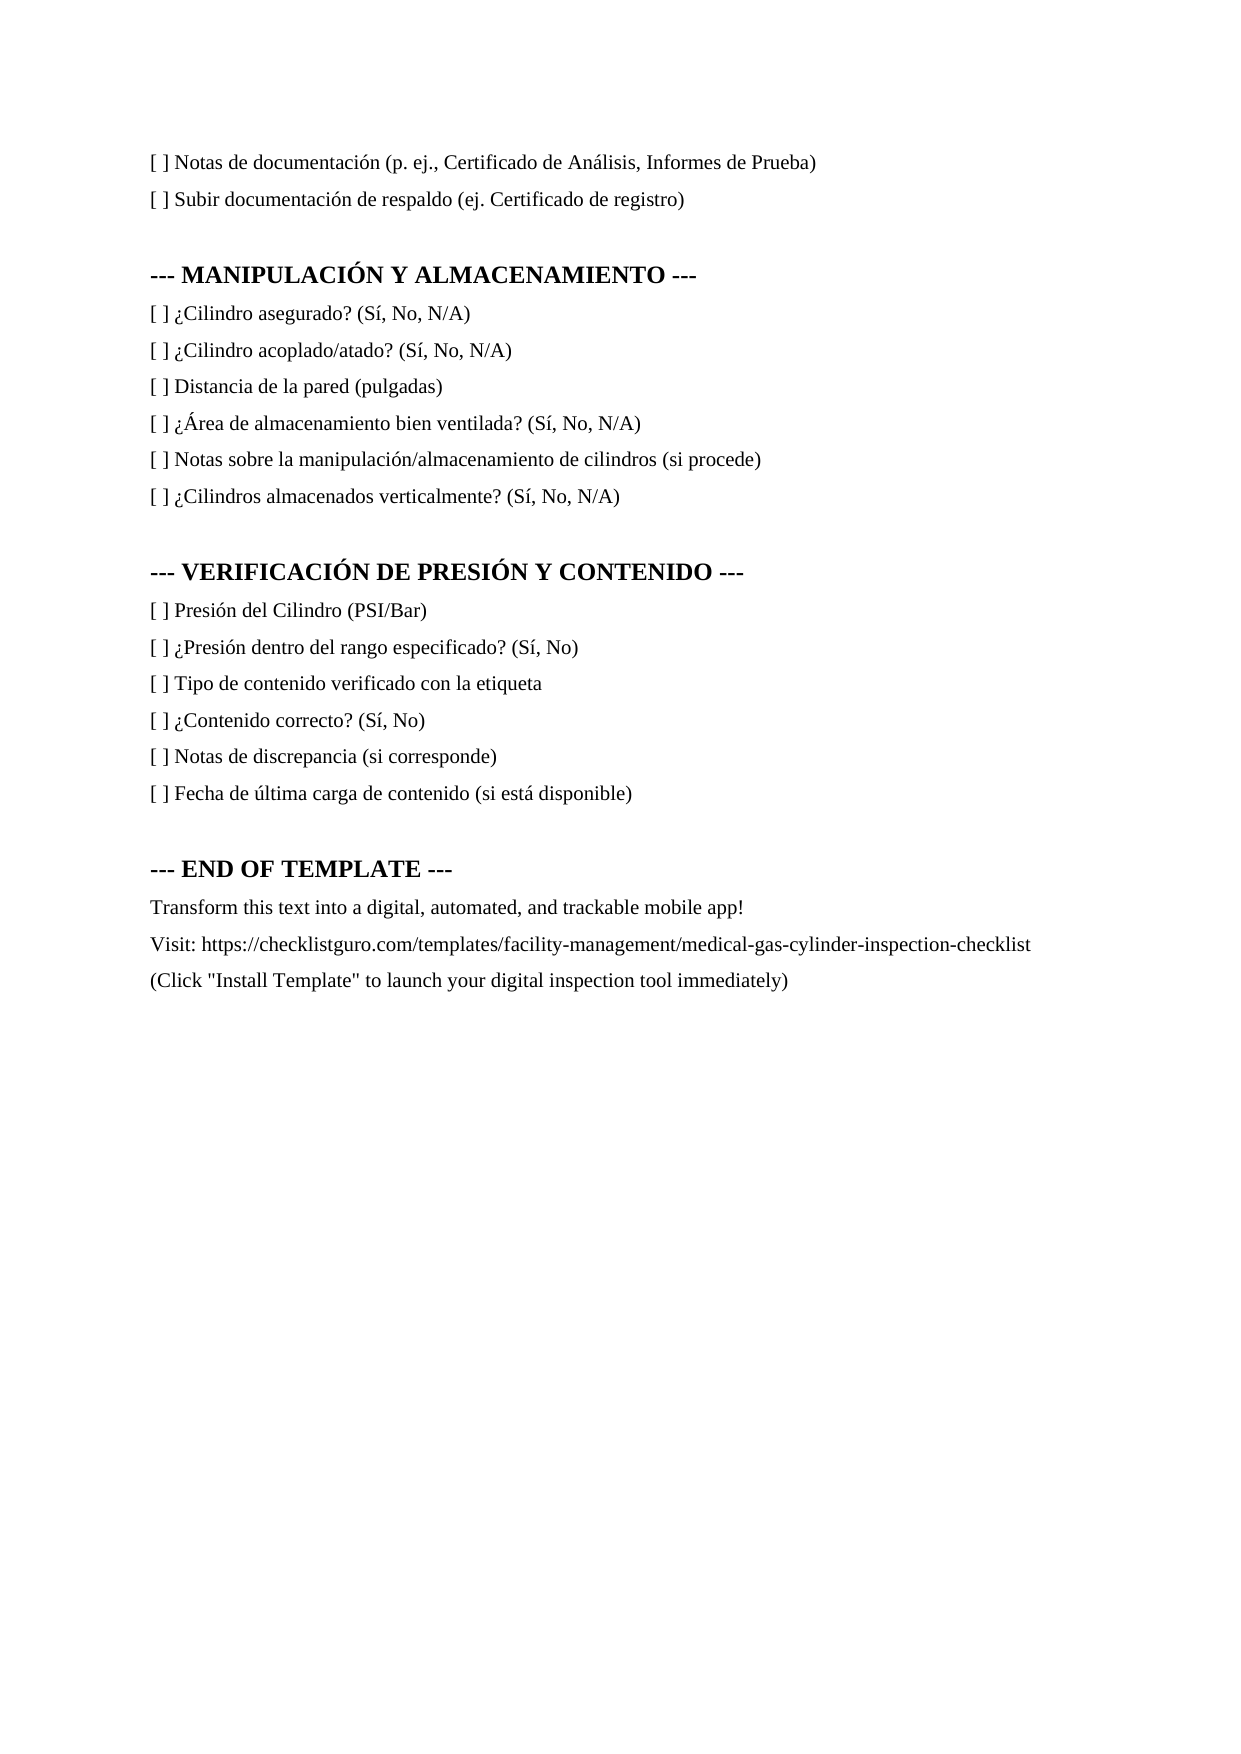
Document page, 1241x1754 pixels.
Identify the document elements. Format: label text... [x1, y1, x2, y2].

text [ ] Presión del Cilindro (PSI/Bar) [150, 598, 1090, 622]
text Visit: https://checklistguro.com/templates/facility-management/medical-gas-cylinder-inspection-checklist [150, 932, 1090, 956]
text (Click "Install Template" to launch your digital inspection tool immediately) [150, 968, 1090, 992]
text --- VERIFICACIÓN DE PRESIÓN Y CONTENIDO --- [150, 557, 1090, 586]
text [ ] ¿Presión dentro del rango especificado? (Sí, No) [150, 635, 1090, 659]
text [ ] ¿Contenido correcto? (Sí, No) [150, 708, 1090, 732]
text [ ] Tipo de contenido verificado con la etiqueta [150, 671, 1090, 695]
text [ ] Fecha de última carga de contenido (si está disponible) [150, 781, 1090, 805]
text [ ] Notas de discrepancia (si corresponde) [150, 744, 1090, 768]
text [ ] Notas de documentación (p. ej., Certificado de Análisis, Informes de Prueba) [150, 150, 1090, 174]
text --- MANIPULACIÓN Y ALMACENAMIENTO --- [150, 260, 1090, 288]
text [ ] Subir documentación de respaldo (ej. Certificado de registro) [150, 187, 1090, 211]
text [ ] ¿Área de almacenamiento bien ventilada? (Sí, No, N/A) [150, 411, 1090, 435]
text [ ] ¿Cilindro acoplado/atado? (Sí, No, N/A) [150, 337, 1090, 362]
text [ ] Notas sobre la manipulación/almacenamiento de cilindros (si procede) [150, 447, 1090, 471]
text [ ] Distancia de la pared (pulgadas) [150, 374, 1090, 398]
text --- END OF TEMPLATE --- [150, 854, 1090, 883]
text [ ] ¿Cilindro asegurado? (Sí, No, N/A) [150, 301, 1090, 325]
text [ ] ¿Cilindros almacenados verticalmente? (Sí, No, N/A) [150, 484, 1090, 508]
text Transform this text into a digital, automated, and trackable mobile app! [150, 895, 1090, 919]
